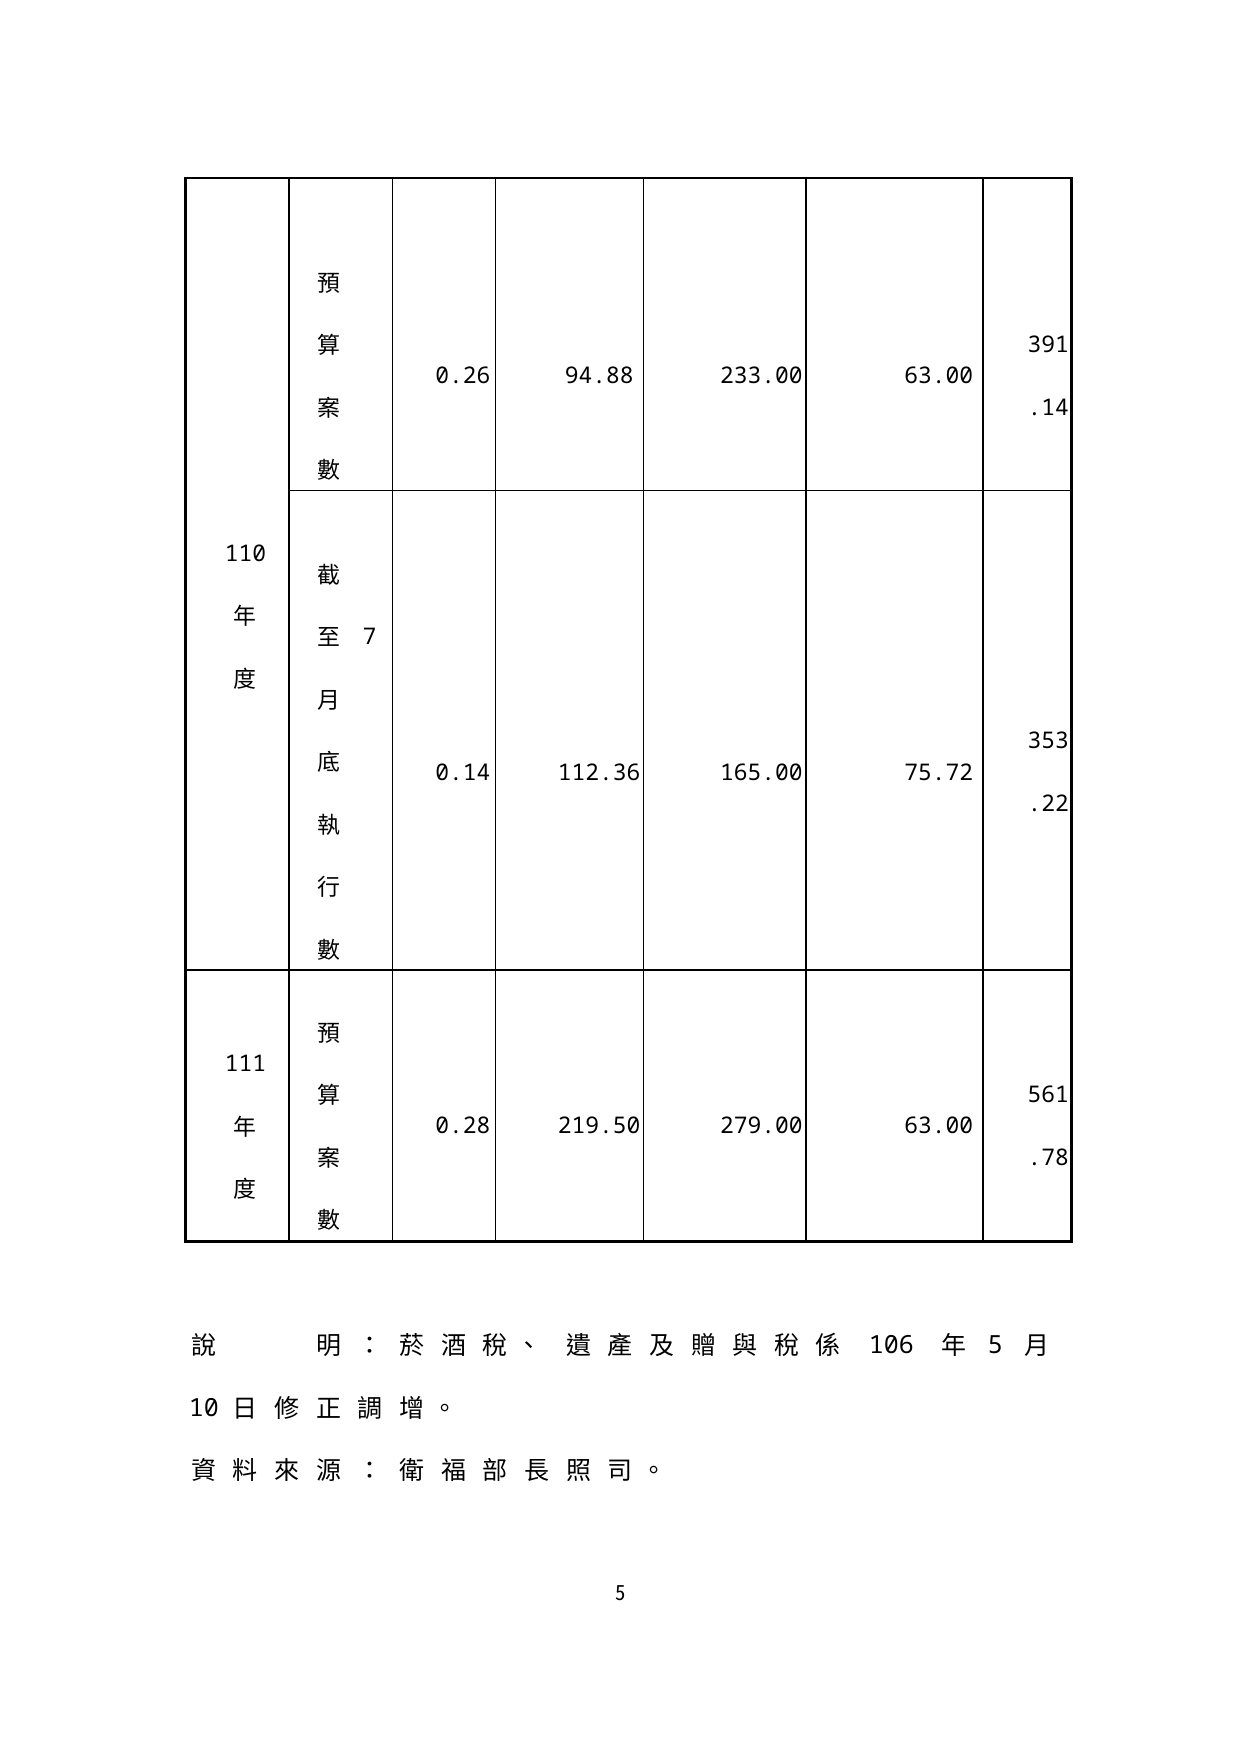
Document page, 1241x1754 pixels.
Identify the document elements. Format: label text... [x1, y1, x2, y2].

table_cell 353.22 [984, 491, 1070, 969]
table_cell 0.26 [393, 179, 495, 490]
table_cell 111年度 [187, 971, 288, 1240]
text 資料來源：衛福部長照司。 [183, 1427, 1058, 1490]
table_cell 233.00 [644, 179, 805, 490]
table_cell 561.78 [984, 971, 1070, 1240]
table_cell 279.00 [644, 971, 805, 1240]
table_cell 112.36 [496, 491, 643, 969]
table_cell 截至7月底執行數 [290, 491, 392, 969]
table_cell 75.72 [807, 491, 982, 969]
table_cell 110年度 [187, 179, 288, 969]
table_cell 94.88 [496, 179, 643, 490]
table_cell 63.00 [807, 971, 982, 1240]
table_cell 165.00 [644, 491, 805, 969]
table_cell 預算案數 [290, 179, 392, 490]
text 說 明：菸酒稅、遺產及贈與稅係106年5月10日修正調增。 [183, 1302, 1058, 1427]
table_cell 63.00 [807, 179, 982, 490]
table_cell 219.50 [496, 971, 643, 1240]
table_cell 0.28 [393, 971, 495, 1240]
table_cell 391.14 [984, 179, 1070, 490]
table_cell 0.14 [393, 491, 495, 969]
table_cell 預算案數 [290, 971, 392, 1240]
